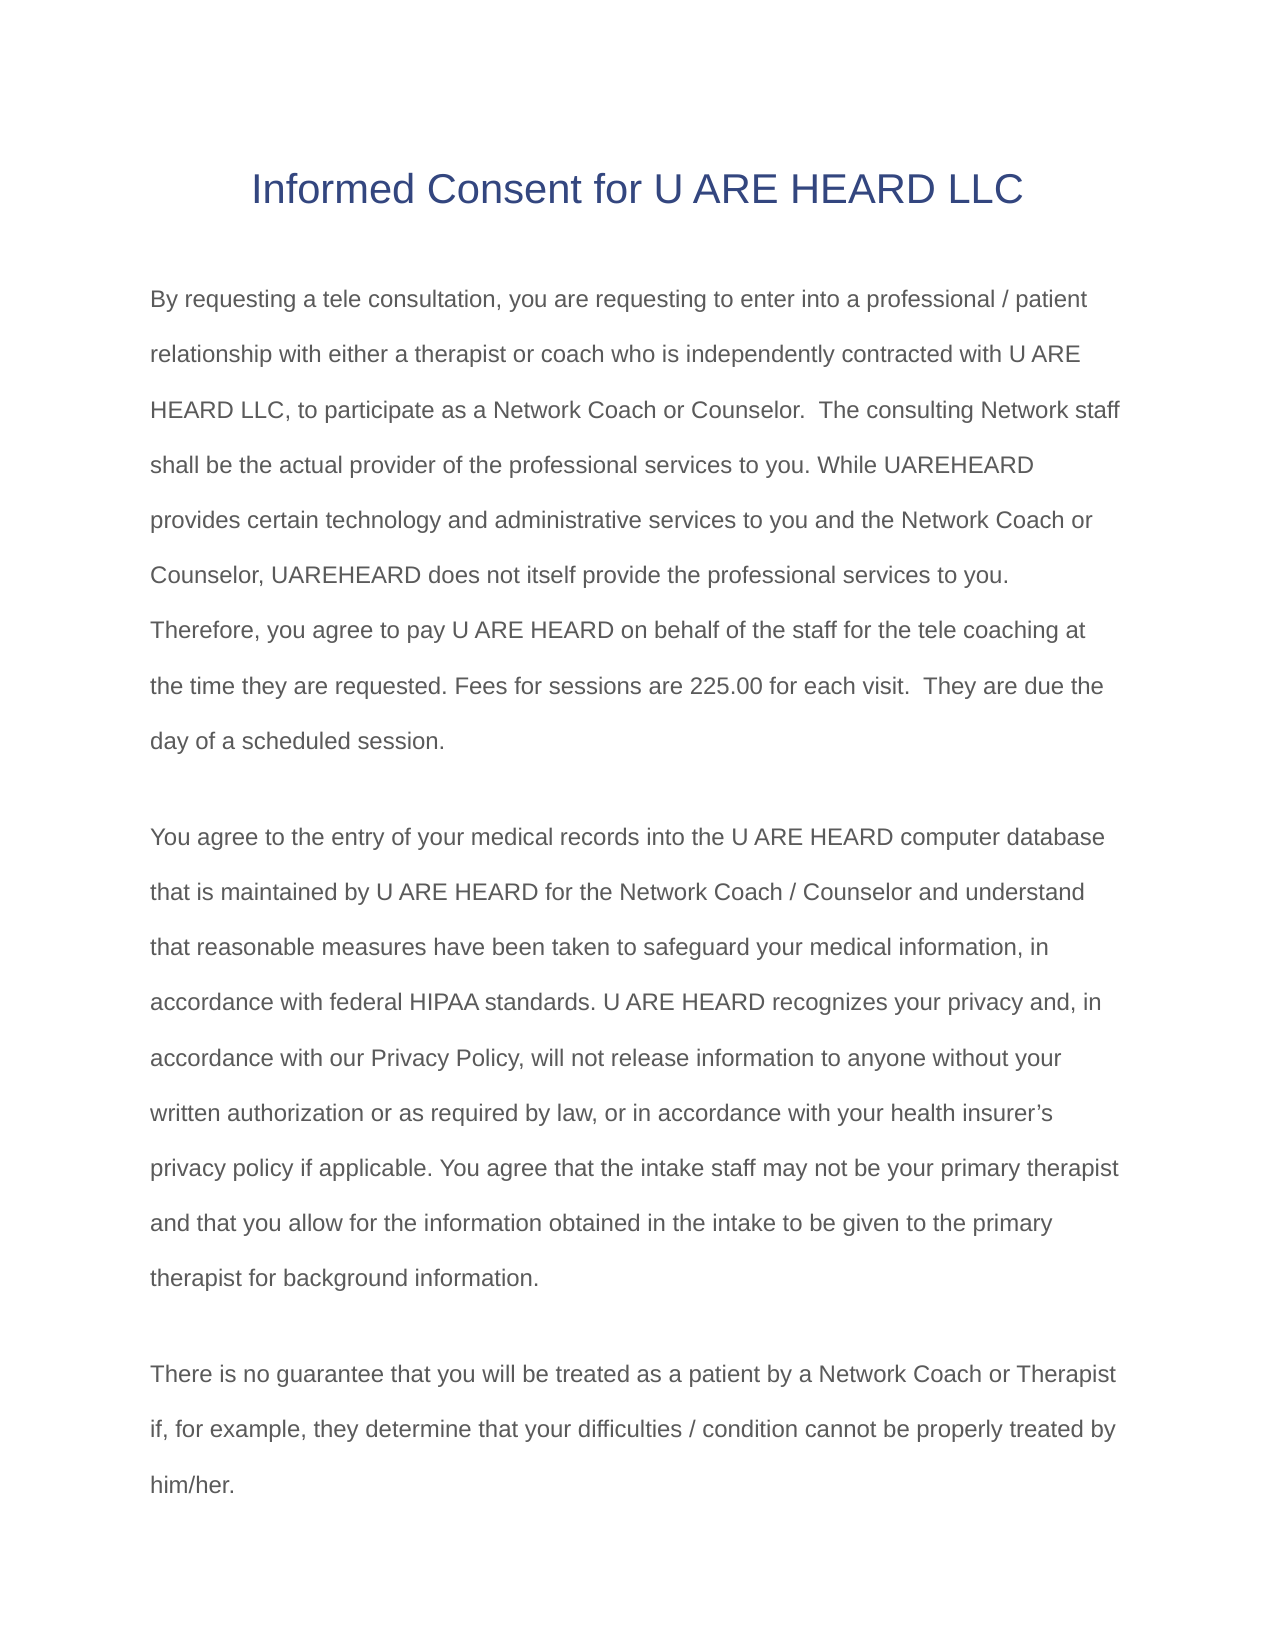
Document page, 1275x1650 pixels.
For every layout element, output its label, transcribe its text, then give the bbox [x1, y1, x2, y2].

text You agree to the entry of your medical records into the U ARE HEARD computer database that is maintained by U ARE HEARD for the Network Coach / Counselor and understand that reasonable measures have been taken to safeguard your medical information, in accordance with federal HIPAA standards. U ARE HEARD recognizes your privacy and, in accordance with our Privacy Policy, will not release information to anyone without your written authorization or as required by law, or in accordance with your health insurer’s privacy policy if applicable. You agree that the intake staff may not be your primary therapist and that you allow for the information obtained in the intake to be given to the primary therapist for background information. [150, 823, 1125, 1292]
text There is no guarantee that you will be treated as a patient by a Network Coach or Therapist if, for example, they determine that your difficulties / condition cannot be properly treated by him/her. [150, 1360, 1125, 1498]
text Informed Consent for U ARE HEARD LLC [150, 150, 1125, 212]
text By requesting a tele consultation, you are requesting to enter into a professional / patient relationship with either a therapist or coach who is independently contracted with U ARE HEARD LLC, to participate as a Network Coach or Counselor. The consulting Network staff shall be the actual provider of the professional services to you. While UAREHEARD provides certain technology and administrative services to you and the Network Coach or Counselor, UAREHEARD does not itself provide the professional services to you. Therefore, you agree to pay U ARE HEARD on behalf of the staff for the tele coaching at the time they are requested. Fees for sessions are 225.00 for each visit. They are due the day of a scheduled session. [150, 285, 1125, 754]
